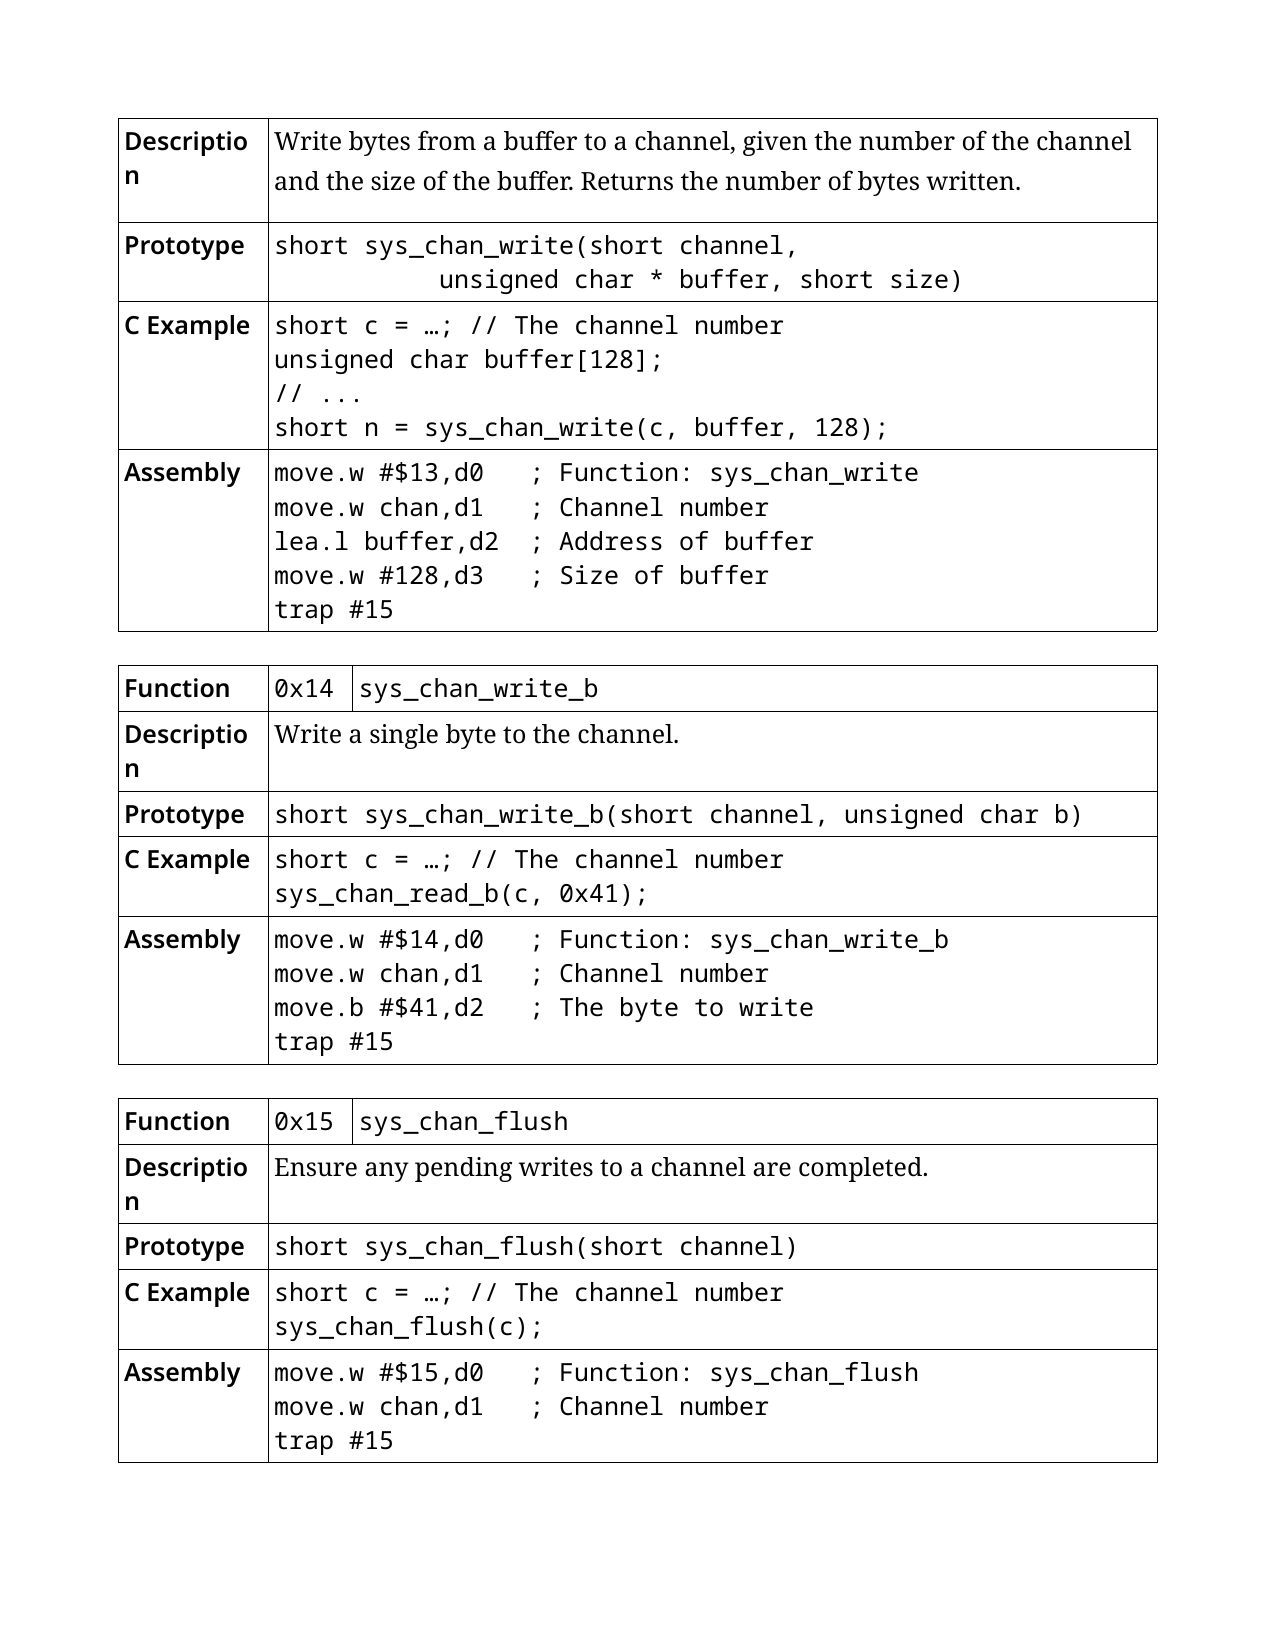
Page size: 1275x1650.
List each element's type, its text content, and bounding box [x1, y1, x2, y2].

table_cell move.w #$13,d0 ; Function: sys_chan_write move.w chan,d1 ; Channel number lea.l buffer,d2 ; Address of buffer move.w #128,d3 ; Size of buffer trap #15 [269, 450, 1157, 631]
table_cell Assembly [119, 450, 268, 631]
table_header sys_chan_flush [353, 1099, 1157, 1143]
table_cell C Example [119, 1270, 268, 1348]
table_cell Description [119, 119, 268, 222]
table_cell short c = …; // The channel number sys_chan_read_b(c, 0x41); [269, 837, 1157, 916]
table_cell short sys_chan_write_b(short channel, unsigned char b) [269, 792, 1157, 836]
table_cell Description [119, 712, 268, 791]
table_cell C Example [119, 302, 268, 449]
table_cell Write bytes from a buffer to a channel, given the number of the channel and the size of the buffer. Returns the number of bytes written. [269, 119, 1157, 222]
table_cell Description [119, 1145, 268, 1223]
table_cell short sys_chan_flush(short channel) [269, 1224, 1157, 1269]
table_header 0x14 [269, 666, 352, 711]
table_cell C Example [119, 837, 268, 916]
table_cell Prototype [119, 792, 268, 836]
table_cell move.w #$14,d0 ; Function: sys_chan_write_b move.w chan,d1 ; Channel number move.b #$41,d2 ; The byte to write trap #15 [269, 917, 1157, 1064]
table_cell Assembly [119, 1350, 268, 1462]
table_cell Ensure any pending writes to a channel are completed. [269, 1145, 1157, 1223]
table_header Function [119, 666, 268, 711]
table_cell short c = …; // The channel number unsigned char buffer[128]; // ... short n = sys_chan_write(c, buffer, 128); [269, 302, 1157, 449]
table_cell Prototype [119, 223, 268, 301]
table_cell Assembly [119, 917, 268, 1064]
table_cell Prototype [119, 1224, 268, 1269]
table_header Function [119, 1099, 268, 1143]
table_cell short c = …; // The channel number sys_chan_flush(c); [269, 1270, 1157, 1348]
table_header 0x15 [269, 1099, 352, 1143]
table_cell short sys_chan_write(short channel, unsigned char * buffer, short size) [269, 223, 1157, 301]
table_cell move.w #$15,d0 ; Function: sys_chan_flush move.w chan,d1 ; Channel number trap #15 [269, 1350, 1157, 1462]
table_cell Write a single byte to the channel. [269, 712, 1157, 791]
table_header sys_chan_write_b [353, 666, 1157, 711]
